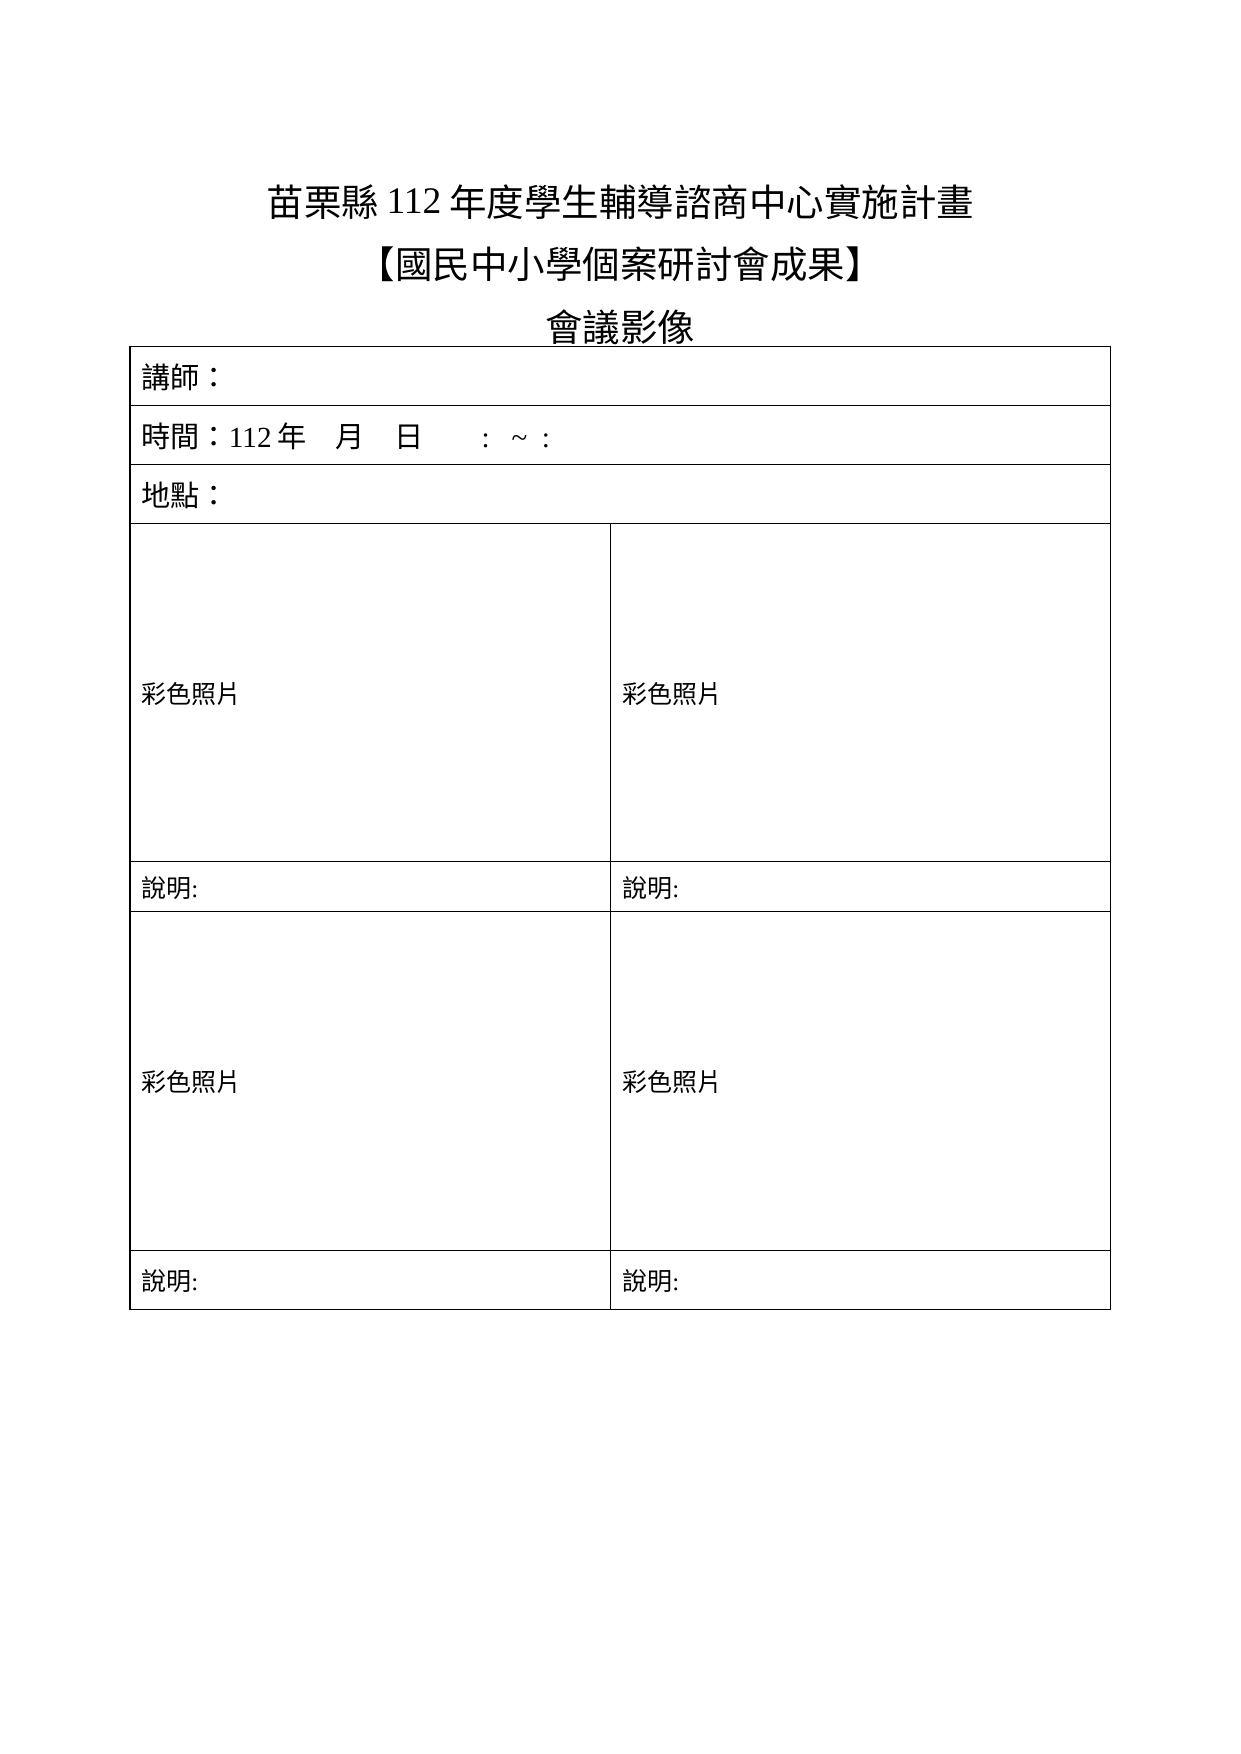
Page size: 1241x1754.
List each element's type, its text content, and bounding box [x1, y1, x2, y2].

table_cell 說明: [611, 862, 1110, 911]
text 會議影像 [148, 283, 1092, 346]
table_cell 說明: [131, 862, 610, 911]
table_cell 彩色照片 [611, 912, 1110, 1250]
table_cell 彩色照片 [611, 524, 1110, 861]
table_cell 地點： [131, 465, 1110, 523]
table_cell 說明: [131, 1251, 610, 1308]
table_cell 彩色照片 [131, 912, 610, 1250]
text 【國民中小學個案研討會成果】 [148, 221, 1092, 283]
table_header 講師： [131, 347, 1110, 405]
table_cell 說明: [611, 1251, 1110, 1308]
table_cell 彩色照片 [131, 524, 610, 861]
table_cell 時間：112年 月 日 : ~ : [131, 406, 1110, 464]
text 苗栗縣112年度學生輔導諮商中心實施計畫 [148, 158, 1092, 221]
